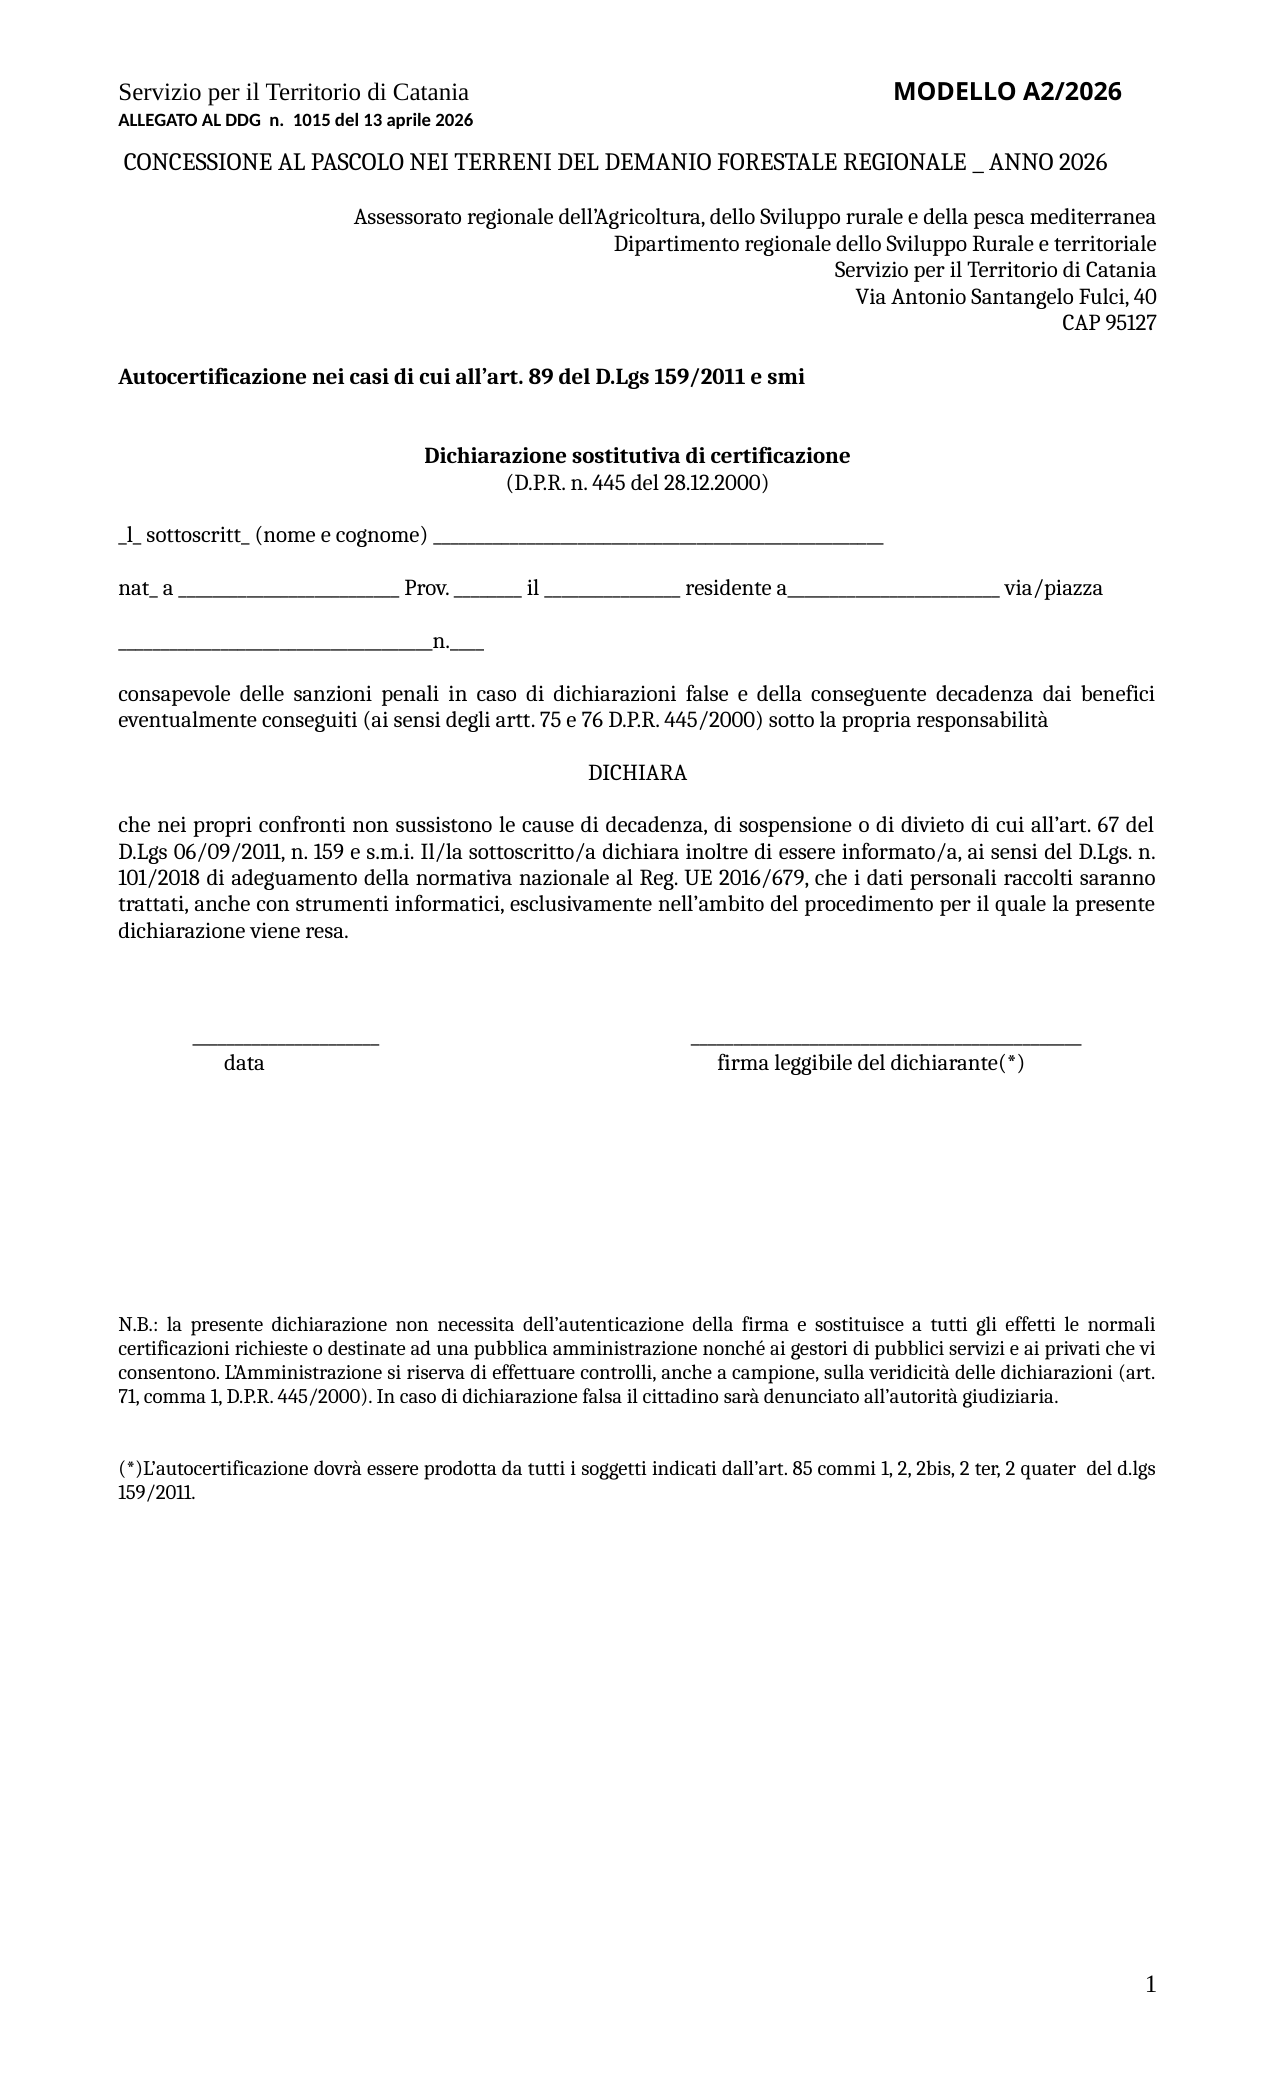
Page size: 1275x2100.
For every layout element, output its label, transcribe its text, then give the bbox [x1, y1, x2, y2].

text Dipartimento regionale dello Sviluppo Rurale e territoriale [118, 231, 1157, 257]
text nat_ a __________________________ Prov. ________ il ________________ residente a_________________________ via/piazza [118, 575, 1157, 601]
text Autocertificazione nei casi di cui all’art. 89 del D.Lgs 159/2011 e smi [118, 364, 1157, 391]
text CONCESSIONE AL PASCOLO NEI TERRENI DEL DEMANIO FORESTALE REGIONALE _ ANNO 2026 [118, 148, 1157, 176]
text (D.P.R. n. 445 del 28.12.2000) [118, 469, 1157, 496]
text consapevole delle sanzioni penali in caso di dichiarazioni false e della conseguente decadenza dai benefici eventualmente conseguiti (ai sensi degli artt. 75 e 76 D.P.R. 445/2000) sotto la propria responsabilità [118, 680, 1157, 733]
text Dichiarazione sostitutiva di certificazione [118, 443, 1157, 469]
text (*)L’autocertificazione dovrà essere prodotta da tutti i soggetti indicati dall’art. 85 commi 1, 2, 2bis, 2 ter, 2 quater del d.lgs 159/2011. [118, 1457, 1157, 1504]
text Via Antonio Santangelo Fulci, 40 [118, 283, 1157, 310]
text ______________________ ______________________________________________ [118, 1023, 1157, 1049]
text CAP 95127 [118, 310, 1157, 336]
text Assessorato regionale dell’Agricoltura, dello Sviluppo rurale e della pesca mediterranea [118, 204, 1157, 231]
text Servizio per il Territorio di Catania [118, 257, 1157, 283]
text data firma leggibile del dichiarante(*) [118, 1049, 1157, 1076]
text che nei propri confronti non sussistono le cause di decadenza, di sospensione o di divieto di cui all’art. 67 del D.Lgs 06/09/2011, n. 159 e s.m.i. Il/la sottoscritto/a dichiara inoltre di essere informato/a, ai sensi del D.Lgs. n. 101/2018 di adeguamento della normativa nazionale al Reg. UE 2016/679, che i dati personali raccolti saranno trattati, anche con strumenti informatici, esclusivamente nell’ambito del procedimento per il quale la presente dichiarazione viene resa. [118, 812, 1157, 944]
text _l_ sottoscritt_ (nome e cognome) _____________________________________________________ [118, 522, 1157, 549]
text DICHIARA [118, 759, 1157, 786]
text _____________________________________n.____ [118, 628, 1157, 654]
text N.B.: la presente dichiarazione non necessita dell’autenticazione della firma e sostituisce a tutti gli effetti le normali certificazioni richieste o destinate ad una pubblica amministrazione nonché ai gestori di pubblici servizi e ai privati che vi consentono. L’Amministrazione si riserva di effettuare controlli, anche a campione, sulla veridicità delle dichiarazioni (art. 71, comma 1, D.P.R. 445/2000). In caso di dichiarazione falsa il cittadino sarà denunciato all’autorità giudiziaria. [118, 1313, 1157, 1409]
